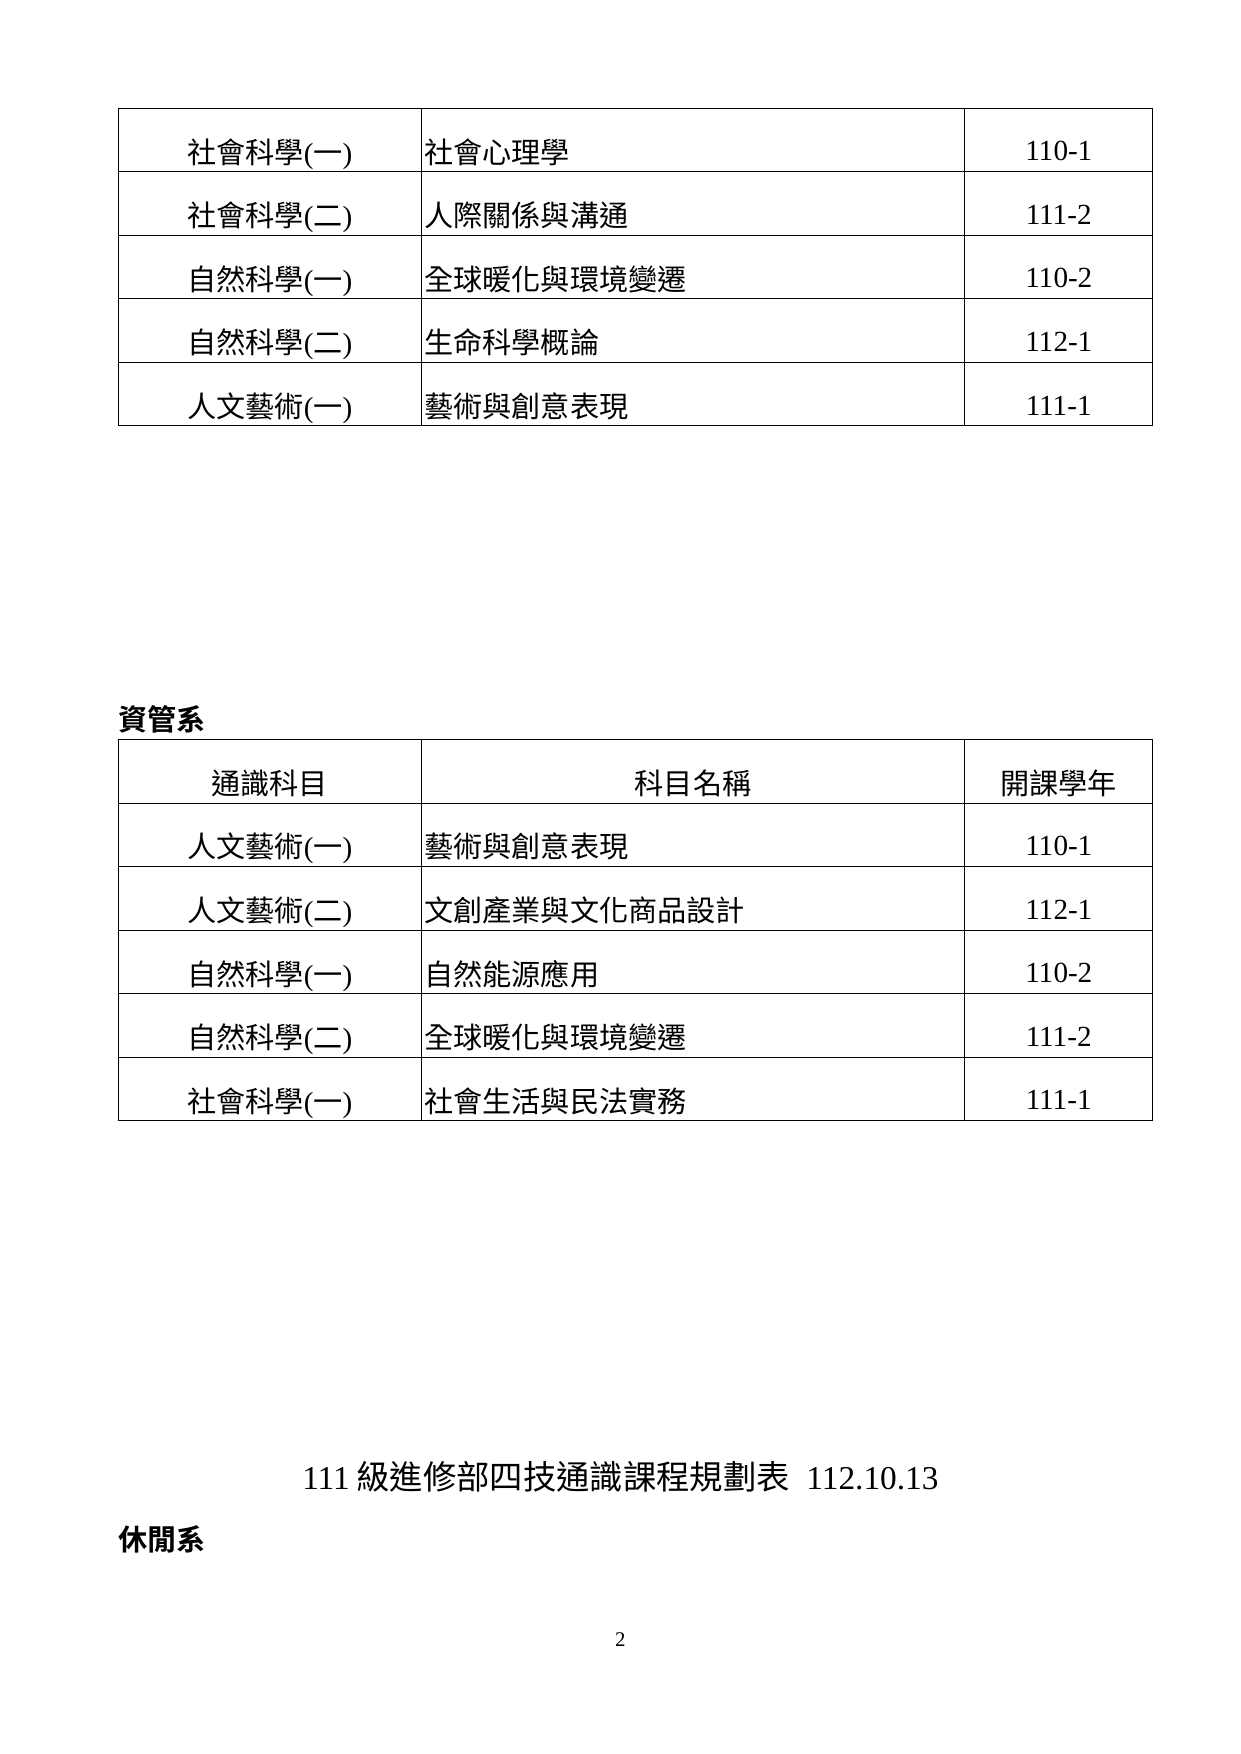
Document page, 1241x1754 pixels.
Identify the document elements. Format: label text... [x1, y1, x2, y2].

table_cell 110-1 [965, 804, 1152, 866]
table_cell 人文藝術(一) [119, 363, 421, 425]
table_cell 111-1 [965, 363, 1152, 425]
table_cell 社會科學(二) [119, 172, 421, 235]
table_header 科目名稱 [422, 740, 964, 802]
table_cell 112-1 [965, 299, 1152, 362]
table_cell 文創產業與文化商品設計 [422, 867, 964, 929]
table_header 通識科目 [119, 740, 421, 802]
table_cell 112-1 [965, 867, 1152, 929]
table_cell 110-2 [965, 236, 1152, 298]
text 111級進修部四技通識課程規劃表 112.10.13 [118, 1434, 1122, 1496]
table_cell 人際關係與溝通 [422, 172, 964, 235]
table_cell 社會心理學 [422, 109, 964, 171]
table_cell 自然科學(一) [119, 931, 421, 993]
table_cell 全球暖化與環境變遷 [422, 236, 964, 298]
table_cell 社會科學(一) [119, 109, 421, 171]
table_cell 自然能源應用 [422, 931, 964, 993]
table_cell 人文藝術(一) [119, 804, 421, 866]
table_cell 藝術與創意表現 [422, 363, 964, 425]
table_header 開課學年 [965, 740, 1152, 802]
table_cell 社會生活與民法實務 [422, 1058, 964, 1120]
table_cell 自然科學(二) [119, 994, 421, 1057]
table_cell 111-1 [965, 1058, 1152, 1120]
table_cell 110-1 [965, 109, 1152, 171]
text 資管系 [118, 676, 1122, 739]
text 休閒系 [118, 1496, 1122, 1559]
table_cell 110-2 [965, 931, 1152, 993]
table_cell 111-2 [965, 994, 1152, 1057]
table_cell 生命科學概論 [422, 299, 964, 362]
table_cell 藝術與創意表現 [422, 804, 964, 866]
table_cell 全球暖化與環境變遷 [422, 994, 964, 1057]
table_cell 111-2 [965, 172, 1152, 235]
table_cell 自然科學(一) [119, 236, 421, 298]
table_cell 自然科學(二) [119, 299, 421, 362]
table_cell 人文藝術(二) [119, 867, 421, 929]
table_cell 社會科學(一) [119, 1058, 421, 1120]
